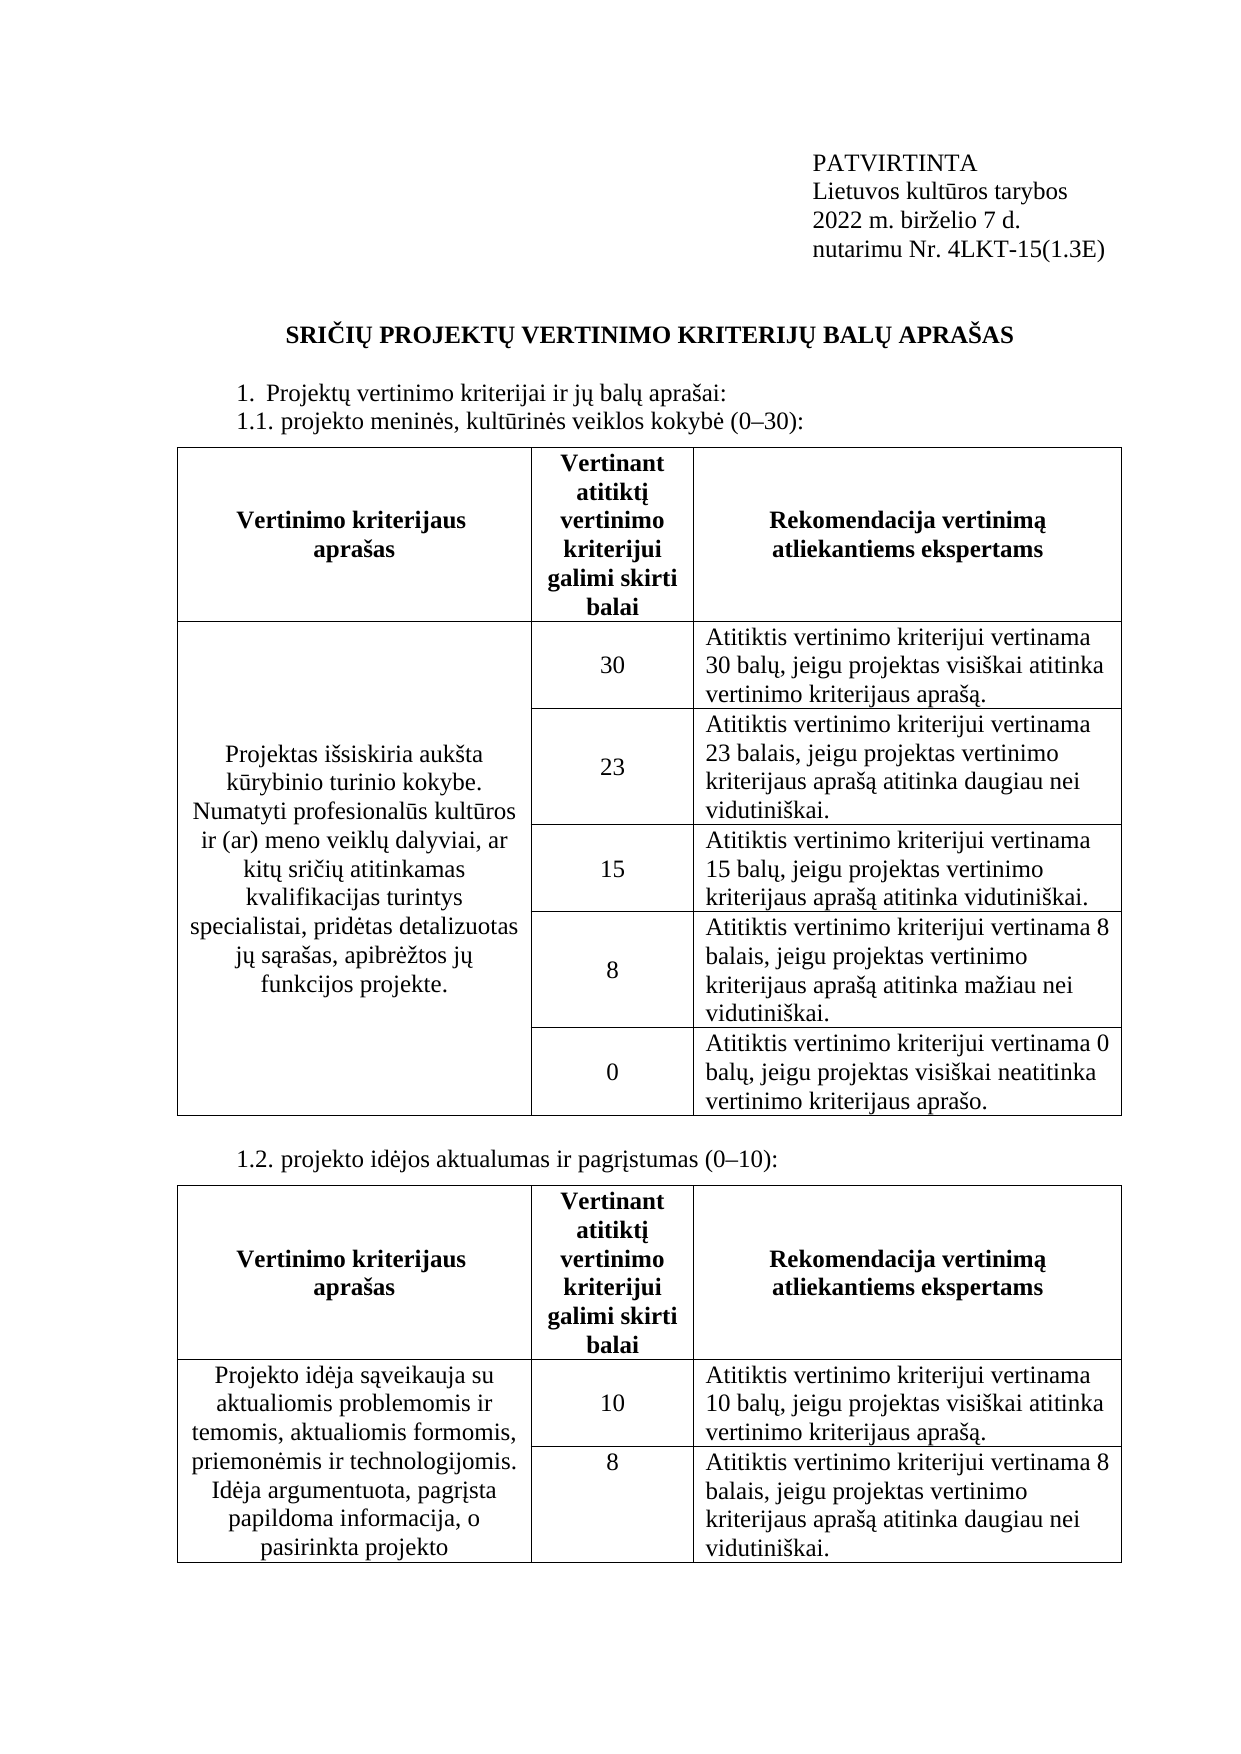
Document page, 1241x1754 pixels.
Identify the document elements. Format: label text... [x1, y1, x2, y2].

text PATVIRTINTA [177, 148, 1122, 176]
table_cell Atitiktis vertinimo kriterijui vertinama 23 balais, jeigu projektas vertinimo kriterijaus aprašą atitinka daugiau nei vidutiniškai. [694, 709, 1121, 824]
table_cell 30 [532, 622, 693, 708]
table_header Rekomendacija vertinimą atliekantiems ekspertams [694, 1186, 1121, 1359]
table_header Vertinimo kriterijaus aprašas [178, 448, 531, 621]
table_cell Projektas išsiskiria aukšta kūrybinio turinio kokybe. Numatyti profesionalūs kultūros ir (ar) meno veiklų dalyviai, ar kitų sričių atitinkamas kvalifikacijas turintys specialistai, pridėtas detalizuotas jų sąrašas, apibrėžtos jų funkcijos projekte. [178, 622, 531, 1114]
table_cell 15 [532, 825, 693, 911]
table_header Vertinimo kriterijaus aprašas [178, 1186, 531, 1359]
table_cell 23 [532, 709, 693, 824]
table_cell 8 [532, 1447, 693, 1562]
text 2022 m. birželio 7 d. [812, 205, 1122, 234]
table_cell Atitiktis vertinimo kriterijui vertinama 10 balų, jeigu projektas visiškai atitinka vertinimo kriterijaus aprašą. [694, 1360, 1121, 1446]
table_cell 0 [532, 1028, 693, 1114]
table_cell Atitiktis vertinimo kriterijui vertinama 15 balų, jeigu projektas vertinimo kriterijaus aprašą atitinka vidutiniškai. [694, 825, 1121, 911]
text 1.2. projekto idėjos aktualumas ir pagrįstumas (0–10): [177, 1144, 1122, 1173]
text SRIČIŲ PROJEKTŲ VERTINIMO KRITERIJŲ BALŲ APRAŠAS [177, 320, 1122, 349]
table_cell 10 [532, 1360, 693, 1446]
table_header Rekomendacija vertinimą atliekantiems ekspertams [694, 448, 1121, 621]
table_cell Atitiktis vertinimo kriterijui vertinama 30 balų, jeigu projektas visiškai atitinka vertinimo kriterijaus aprašą. [694, 622, 1121, 708]
text Lietuvos kultūros tarybos [812, 176, 1122, 205]
table_cell 8 [532, 912, 693, 1027]
table_cell Atitiktis vertinimo kriterijui vertinama 0 balų, jeigu projektas visiškai neatitinka vertinimo kriterijaus aprašo. [694, 1028, 1121, 1114]
table_cell Atitiktis vertinimo kriterijui vertinama 8 balais, jeigu projektas vertinimo kriterijaus aprašą atitinka daugiau nei vidutiniškai. [694, 1447, 1121, 1562]
text 1. Projektų vertinimo kriterijai ir jų balų aprašai: [177, 378, 1122, 406]
table_header Vertinant atitiktį vertinimo kriterijui galimi skirti balai [532, 448, 693, 621]
text 1.1. projekto meninės, kultūrinės veiklos kokybė (0–30): [177, 406, 1122, 435]
table_header Vertinant atitiktį vertinimo kriterijui galimi skirti balai [532, 1186, 693, 1359]
text nutarimu Nr. 4LKT-15(1.3E) [812, 234, 1122, 263]
table_cell Projekto idėja sąveikauja su aktualiomis problemomis ir temomis, aktualiomis formomis, priemonėmis ir technologijomis. Idėja argumentuota, pagrįsta papildoma informacija, o pasirinkta projekto [178, 1360, 531, 1562]
table_cell Atitiktis vertinimo kriterijui vertinama 8 balais, jeigu projektas vertinimo kriterijaus aprašą atitinka mažiau nei vidutiniškai. [694, 912, 1121, 1027]
